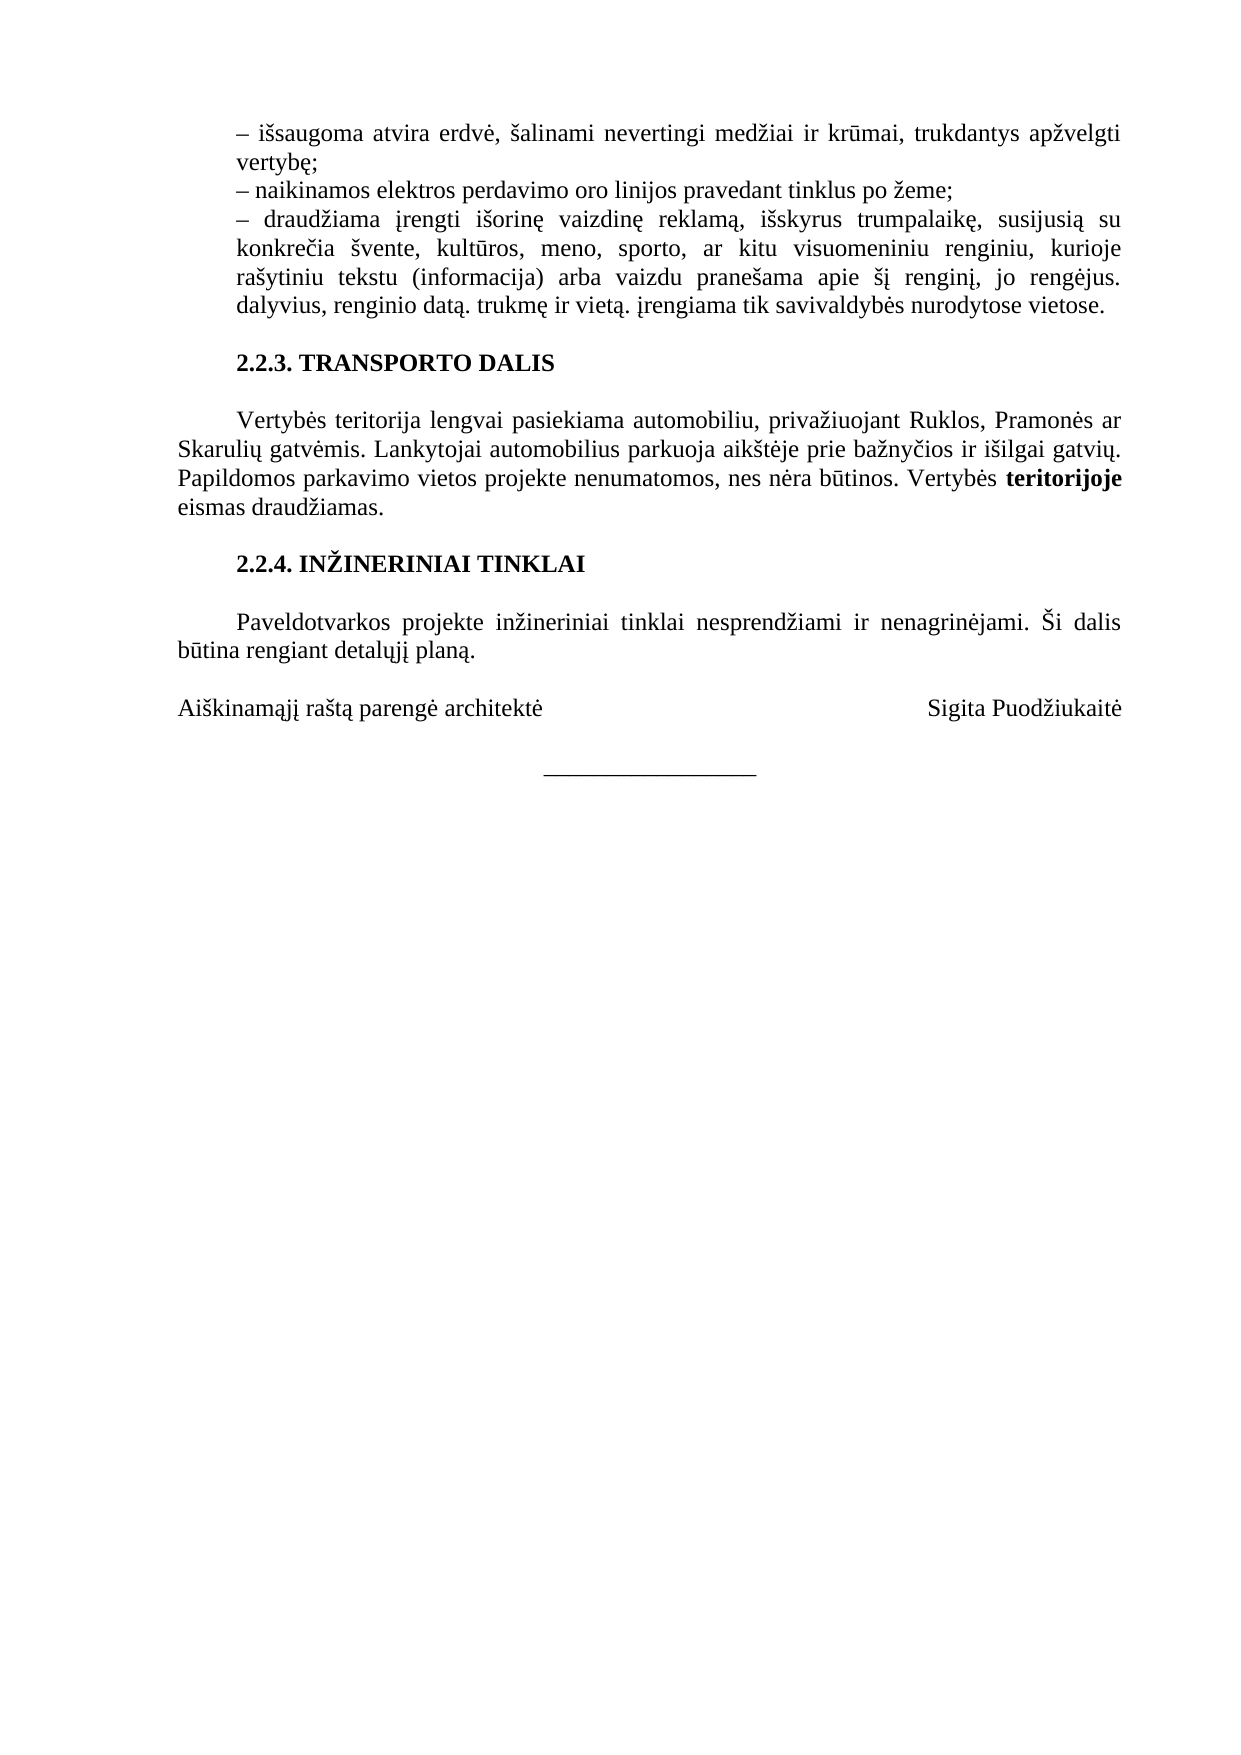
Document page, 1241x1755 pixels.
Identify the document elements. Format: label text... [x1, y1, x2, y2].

text 2.2.4. INŽINERINIAI TINKLAI [177, 549, 1122, 578]
text – draudžiama įrengti išorinę vaizdinę reklamą, išskyrus trumpalaikę, susijusią su konkrečia švente, kultūros, meno, sporto, ar kitu visuomeniniu renginiu, kurioje rašytiniu tekstu (informacija) arba vaizdu pranešama apie šį renginį, jo rengėjus. dalyvius, renginio datą. trukmę ir vietą. įrengiama tik savivaldybės nurodytose vietose. [236, 204, 1122, 319]
text _________________ [177, 751, 1122, 779]
text Paveldotvarkos projekte inžineriniai tinklai nesprendžiami ir nenagrinėjami. Ši dalis būtina rengiant detalųjį planą. [177, 607, 1122, 664]
text Vertybės teritorija lengvai pasiekiama automobiliu, privažiuojant Ruklos, Pramonės ar Skarulių gatvėmis. Lankytojai automobilius parkuoja aikštėje prie bažnyčios ir išilgai gatvių. Papildomos parkavimo vietos projekte nenumatomos, nes nėra būtinos. Vertybės teritorijoje eismas draudžiamas. [177, 406, 1122, 521]
text – naikinamos elektros perdavimo oro linijos pravedant tinklus po žeme; [236, 176, 1122, 204]
text – išsaugoma atvira erdvė, šalinami nevertingi medžiai ir krūmai, trukdantys apžvelgti vertybę; [236, 118, 1122, 176]
text Aiškinamąjį raštą parengė architektė Sigita Puodžiukaitė [177, 693, 1122, 722]
text 2.2.3. TRANSPORTO DALIS [177, 348, 1122, 377]
